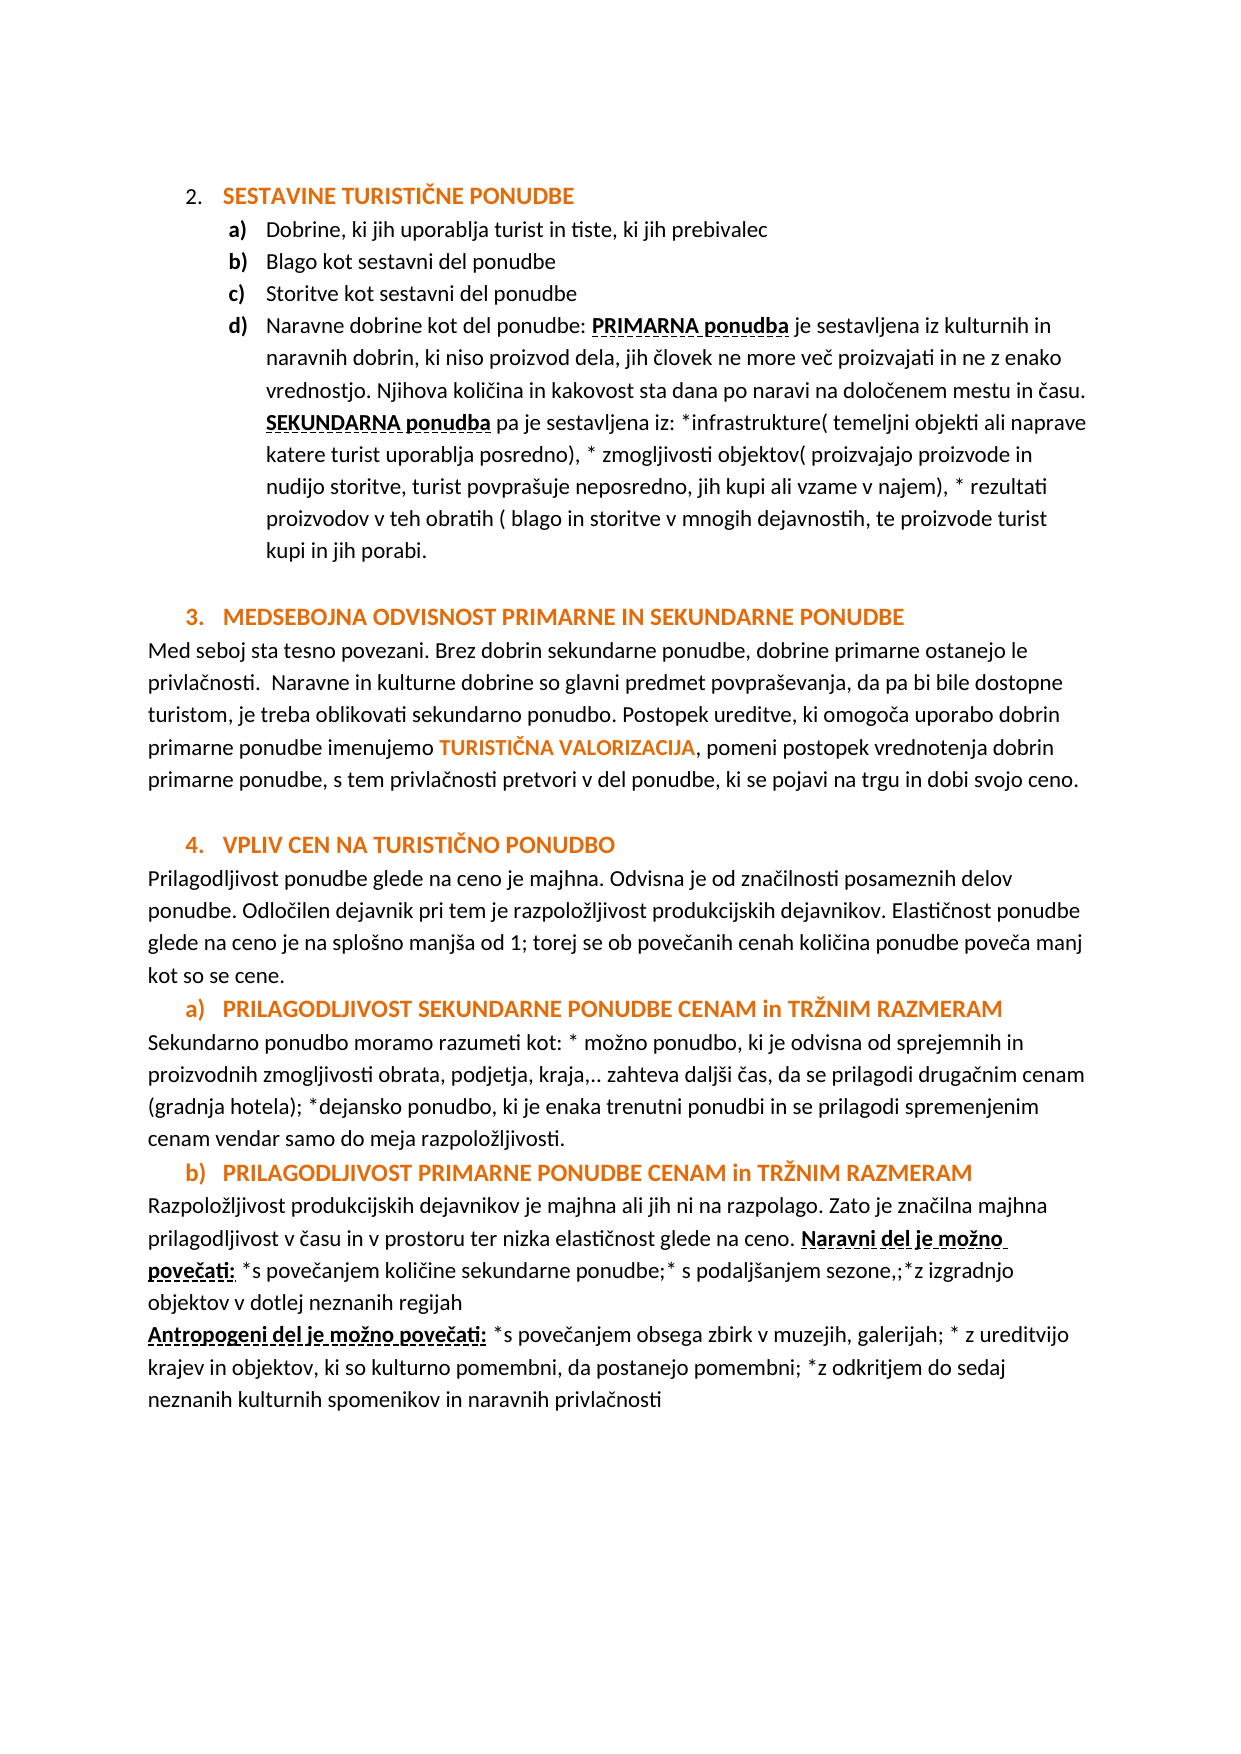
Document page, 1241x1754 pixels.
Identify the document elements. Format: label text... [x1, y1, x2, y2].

list PRILAGODLJIVOST SEKUNDARNE PONUDBE CENAM in TRŽNIM RAZMERAM [185, 993, 1093, 1023]
list Blago kot sestavni del ponudbe [228, 247, 1093, 275]
text Razpoložljivost produkcijskih dejavnikov je majhna ali jih ni na razpolago. Zato je značilna majhna prilagodljivost v času in v prostoru ter nizka elastičnost glede na ceno. Naravni del je možno povečati: *s povečanjem količine sekundarne ponudbe;* s podaljšanjem sezone,;*z izgradnjo objektov v dotlej neznanih regijah [148, 1192, 1093, 1316]
list PRILAGODLJIVOST PRIMARNE PONUDBE CENAM in TRŽNIM RAZMERAM [185, 1157, 1093, 1187]
text Antropogeni del je možno povečati: *s povečanjem obsega zbirk v muzejih, galerijah; * z ureditvijo krajev in objektov, ki so kulturno pomembni, da postanejo pomembni; *z odkritjem do sedaj neznanih kulturnih spomenikov in naravnih privlačnosti [148, 1320, 1093, 1413]
list Naravne dobrine kot del ponudbe: PRIMARNA ponudba je sestavljena iz kulturnih in naravnih dobrin, ki niso proizvod dela, jih človek ne more več proizvajati in ne z enako vrednostjo. Njihova količina in kakovost sta dana po naravi na določenem mestu in času. SEKUNDARNA ponudba pa je sestavljena iz: *infrastrukture( temeljni objekti ali naprave katere turist uporablja posredno), * zmogljivosti objektov( proizvajajo proizvode in nudijo storitve, turist povprašuje neposredno, jih kupi ali vzame v najem), * rezultati proizvodov v teh obratih ( blago in storitve v mnogih dejavnostih, te proizvode turist kupi in jih porabi. [228, 311, 1093, 565]
list Storitve kot sestavni del ponudbe [228, 279, 1093, 307]
text Sekundarno ponudbo moramo razumeti kot: * možno ponudbo, ki je odvisna od sprejemnih in proizvodnih zmogljivosti obrata, podjetja, kraja,.. zahteva daljši čas, da se prilagodi drugačnim cenam (gradnja hotela); *dejansko ponudbo, ki je enaka trenutni ponudbi in se prilagodi spremenjenim cenam vendar samo do meja razpoložljivosti. [148, 1028, 1093, 1152]
list MEDSEBOJNA ODVISNOST PRIMARNE IN SEKUNDARNE PONUDBE [185, 601, 1093, 632]
list SESTAVINE TURISTIČNE PONUDBE [185, 180, 1093, 210]
list VPLIV CEN NA TURISTIČNO PONUDBO [185, 829, 1093, 860]
list Dobrine, ki jih uporablja turist in tiste, ki jih prebivalec [228, 215, 1093, 243]
text Prilagodljivost ponudbe glede na ceno je majhna. Odvisna je od značilnosti posameznih delov ponudbe. Odločilen dejavnik pri tem je razpoložljivost produkcijskih dejavnikov. Elastičnost ponudbe glede na ceno je na splošno manjša od 1; torej se ob povečanih cenah količina ponudbe poveča manj kot so se cene. [148, 864, 1093, 989]
text Med seboj sta tesno povezani. Brez dobrin sekundarne ponudbe, dobrine primarne ostanejo le privlačnosti. Naravne in kulturne dobrine so glavni predmet povpraševanja, da pa bi bile dostopne turistom, je treba oblikovati sekundarno ponudbo. Postopek ureditve, ki omogoča uporabo dobrin primarne ponudbe imenujemo TURISTIČNA VALORIZACIJA, pomeni postopek vrednotenja dobrin primarne ponudbe, s tem privlačnosti pretvori v del ponudbe, ki se pojavi na trgu in dobi svojo ceno. [148, 636, 1093, 793]
